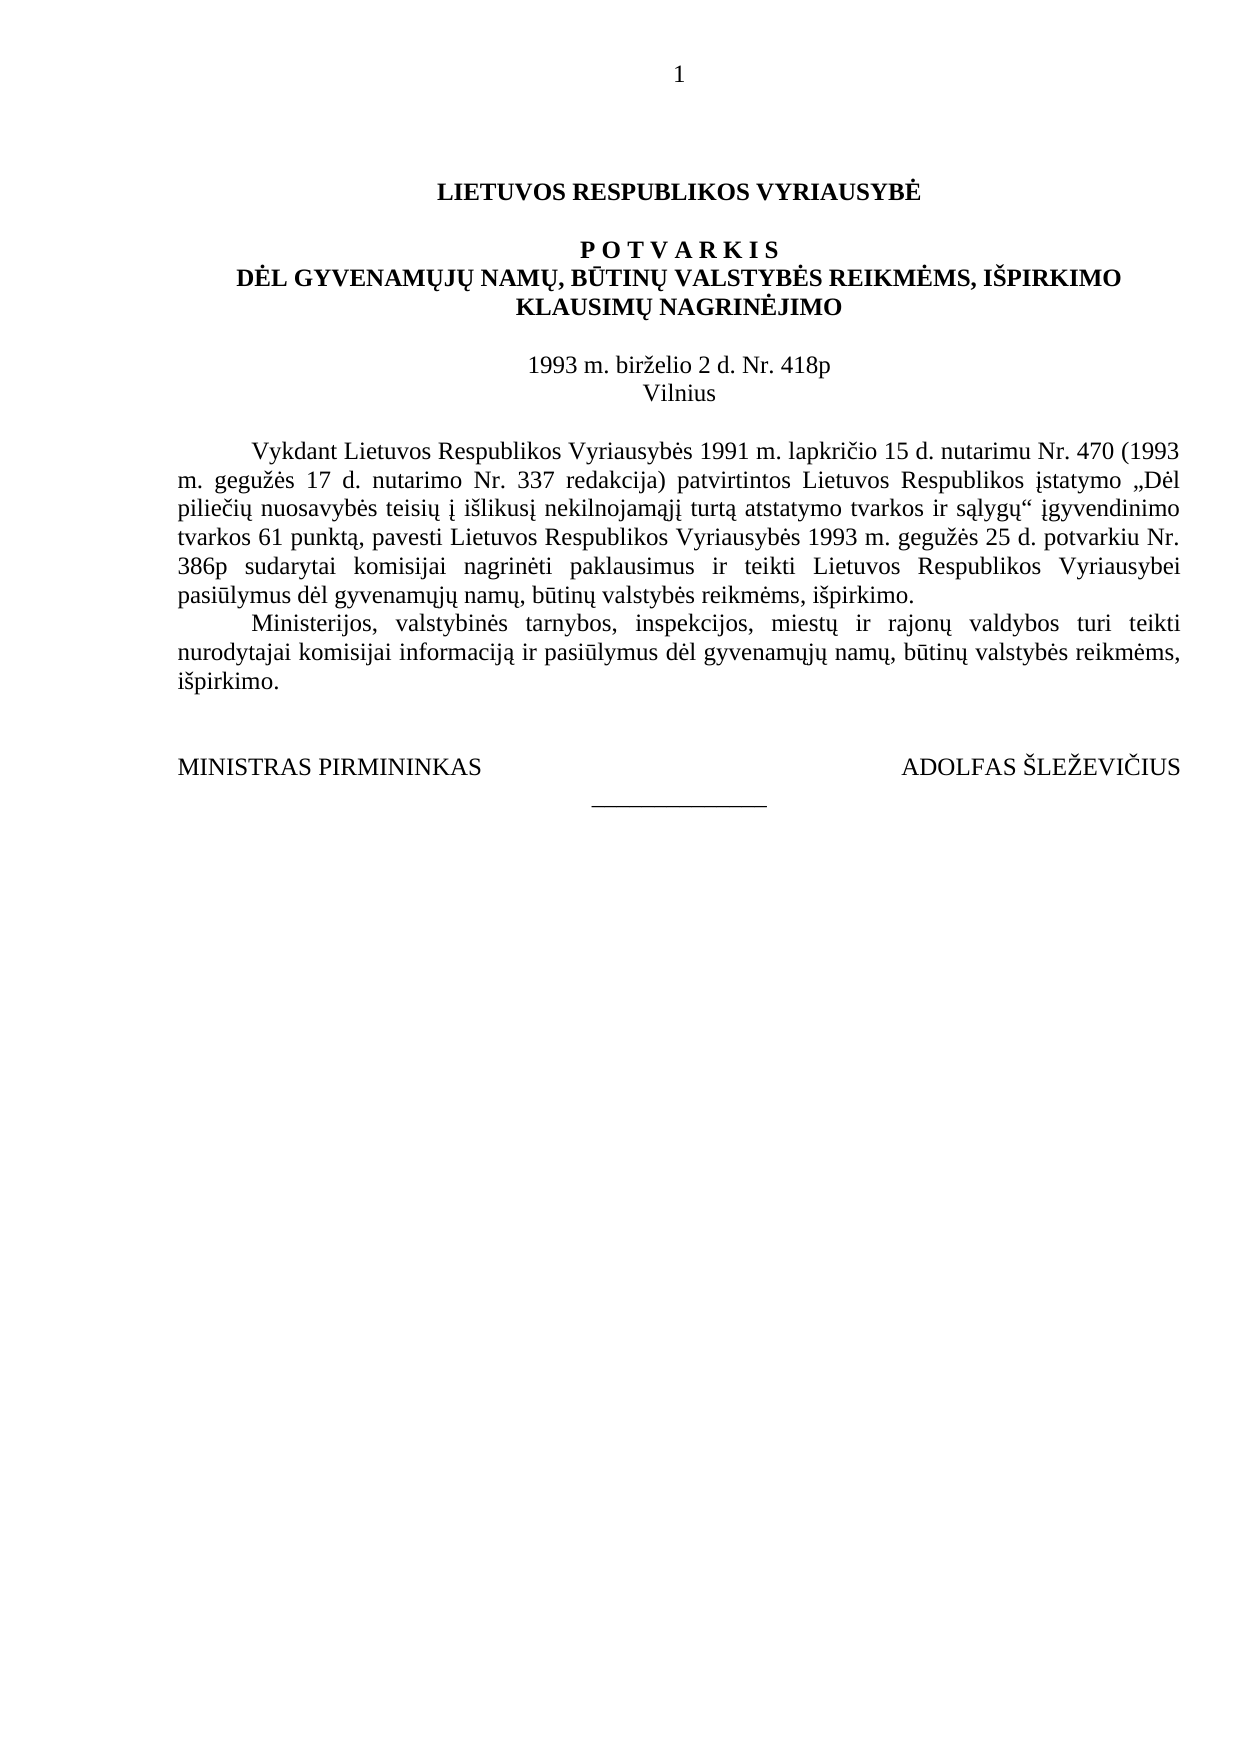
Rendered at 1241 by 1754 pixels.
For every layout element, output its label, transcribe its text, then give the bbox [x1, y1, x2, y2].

text Vilnius [177, 378, 1181, 407]
text P O T V A R K I S [177, 235, 1181, 263]
text Ministerijos, valstybinės tarnybos, inspekcijos, miestų ir rajonų valdybos turi teikti nurodytajai komisijai informaciją ir pasiūlymus dėl gyvenamųjų namų, būtinų valstybės reikmėms, išpirkimo. [177, 608, 1181, 695]
text 1993 m. birželio 2 d. Nr. 418p [177, 350, 1181, 378]
text LIETUVOS RESPUBLIKOS VYRIAUSYBĖ [177, 177, 1181, 206]
text Vykdant Lietuvos Respublikos Vyriausybės 1991 m. lapkričio 15 d. nutarimu Nr. 470 (1993 m. gegužės 17 d. nutarimo Nr. 337 redakcija) patvirtintos Lietuvos Respublikos įstatymo „Dėl piliečių nuosavybės teisių į išlikusį nekilnojamąjį turtą atstatymo tvarkos ir sąlygų“ įgyvendinimo tvarkos 61 punktą, pavesti Lietuvos Respublikos Vyriausybės 1993 m. gegužės 25 d. potvarkiu Nr. 386p sudarytai komisijai nagrinėti paklausimus ir teikti Lietuvos Respublikos Vyriausybei pasiūlymus dėl gyvenamųjų namų, būtinų valstybės reikmėms, išpirkimo. [177, 436, 1181, 608]
text Ministras Pirmininkas Adolfas Šleževičius [177, 752, 1181, 781]
text ______________ [177, 781, 1181, 810]
text DĖL GYVENAMŲJŲ NAMŲ, BŪTINŲ VALSTYBĖS REIKMĖMS, IŠPIRKIMO KLAUSIMŲ NAGRINĖJIMO [177, 263, 1181, 321]
